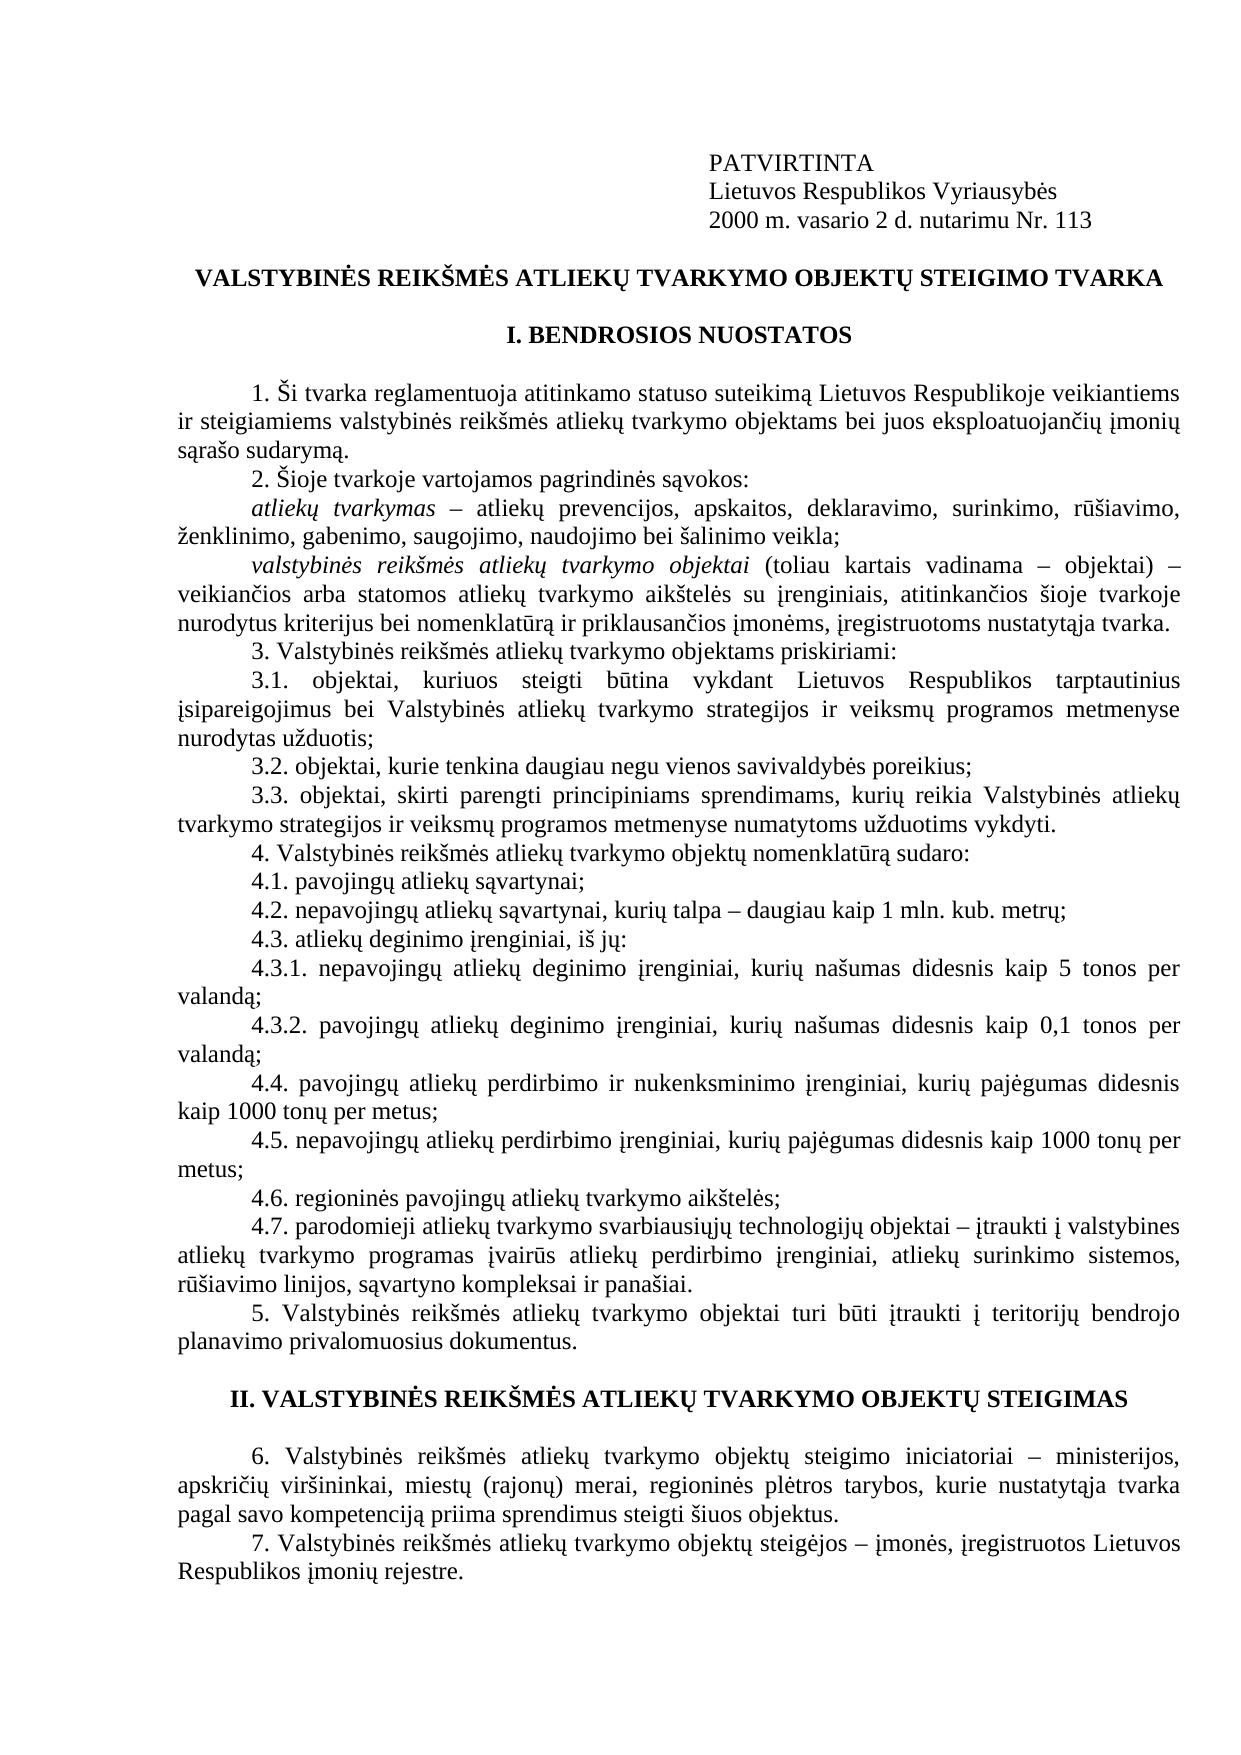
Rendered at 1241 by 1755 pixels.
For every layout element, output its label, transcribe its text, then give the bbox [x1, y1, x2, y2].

text 4.3.2. pavojingų atliekų deginimo įrenginiai, kurių našumas didesnis kaip 0,1 tonos per valandą; [177, 1010, 1181, 1068]
text Patvirtinta [177, 148, 1181, 176]
text 2. Šioje tvarkoje vartojamos pagrindinės sąvokos: [177, 464, 1181, 493]
text atliekų tvarkymas – atliekų prevencijos, apskaitos, deklaravimo, surinkimo, rūšiavimo, ženklinimo, gabenimo, saugojimo, naudojimo bei šalinimo veikla; [177, 493, 1181, 550]
text 4. Valstybinės reikšmės atliekų tvarkymo objektų nomenklatūrą sudaro: [177, 838, 1181, 866]
text 2000 m. vasario 2 d. nutarimu Nr. 113 [177, 205, 1181, 234]
text 3.1. objektai, kuriuos steigti būtina vykdant Lietuvos Respublikos tarptautinius įsipareigojimus bei Valstybinės atliekų tvarkymo strategijos ir veiksmų programos metmenyse nurodytas užduotis; [177, 665, 1181, 751]
text 4.3.1. nepavojingų atliekų deginimo įrenginiai, kurių našumas didesnis kaip 5 tonos per valandą; [177, 953, 1181, 1010]
text 7. Valstybinės reikšmės atliekų tvarkymo objektų steigėjos – įmonės, įregistruotos Lietuvos Respublikos įmonių rejestre. [177, 1528, 1181, 1585]
text VALSTYBINĖS REIKŠMĖS ATLIEKŲ TVARKYMO OBJEKTŲ STEIGIMO TVARKA [177, 263, 1181, 291]
text 4.5. nepavojingų atliekų perdirbimo įrenginiai, kurių pajėgumas didesnis kaip 1000 tonų per metus; [177, 1125, 1181, 1183]
text 3.2. objektai, kurie tenkina daugiau negu vienos savivaldybės poreikius; [177, 751, 1181, 780]
text 3. Valstybinės reikšmės atliekų tvarkymo objektams priskiriami: [177, 636, 1181, 665]
text 1. Ši tvarka reglamentuoja atitinkamo statuso suteikimą Lietuvos Respublikoje veikiantiems ir steigiamiems valstybinės reikšmės atliekų tvarkymo objektams bei juos eksploatuojančių įmonių sąrašo sudarymą. [177, 378, 1181, 464]
subtitle I. Bendrosios nuostatos [177, 320, 1181, 349]
text 4.7. parodomieji atliekų tvarkymo svarbiausiųjų technologijų objektai – įtraukti į valstybines atliekų tvarkymo programas įvairūs atliekų perdirbimo įrenginiai, atliekų surinkimo sistemos, rūšiavimo linijos, sąvartyno kompleksai ir panašiai. [177, 1211, 1181, 1298]
text 4.4. pavojingų atliekų perdirbimo ir nukenksminimo įrenginiai, kurių pajėgumas didesnis kaip 1000 tonų per metus; [177, 1068, 1181, 1125]
text 4.3. atliekų deginimo įrenginiai, iš jų: [177, 924, 1181, 953]
text Lietuvos Respublikos Vyriausybės [177, 176, 1181, 205]
text 4.6. regioninės pavojingų atliekų tvarkymo aikštelės; [177, 1183, 1181, 1211]
text 5. Valstybinės reikšmės atliekų tvarkymo objektai turi būti įtraukti į teritorijų bendrojo planavimo privalomuosius dokumentus. [177, 1298, 1181, 1355]
text II. Valstybinės reikšmės atliekų tvarkymo objektų steigimas [177, 1384, 1181, 1413]
text 4.1. pavojingų atliekų sąvartynai; [177, 866, 1181, 895]
text 3.3. objektai, skirti parengti principiniams sprendimams, kurių reikia Valstybinės atliekų tvarkymo strategijos ir veiksmų programos metmenyse numatytoms užduotims vykdyti. [177, 780, 1181, 838]
text 6. Valstybinės reikšmės atliekų tvarkymo objektų steigimo iniciatoriai – ministerijos, apskričių viršininkai, miestų (rajonų) merai, regioninės plėtros tarybos, kurie nustatytąja tvarka pagal savo kompetenciją priima sprendimus steigti šiuos objektus. [177, 1441, 1181, 1528]
text 4.2. nepavojingų atliekų sąvartynai, kurių talpa – daugiau kaip 1 mln. kub. metrų; [177, 895, 1181, 924]
text valstybinės reikšmės atliekų tvarkymo objektai (toliau kartais vadinama – objektai) – veikiančios arba statomos atliekų tvarkymo aikštelės su įrenginiais, atitinkančios šioje tvarkoje nurodytus kriterijus bei nomenklatūrą ir priklausančios įmonėms, įregistruotoms nustatytąja tvarka. [177, 550, 1181, 636]
